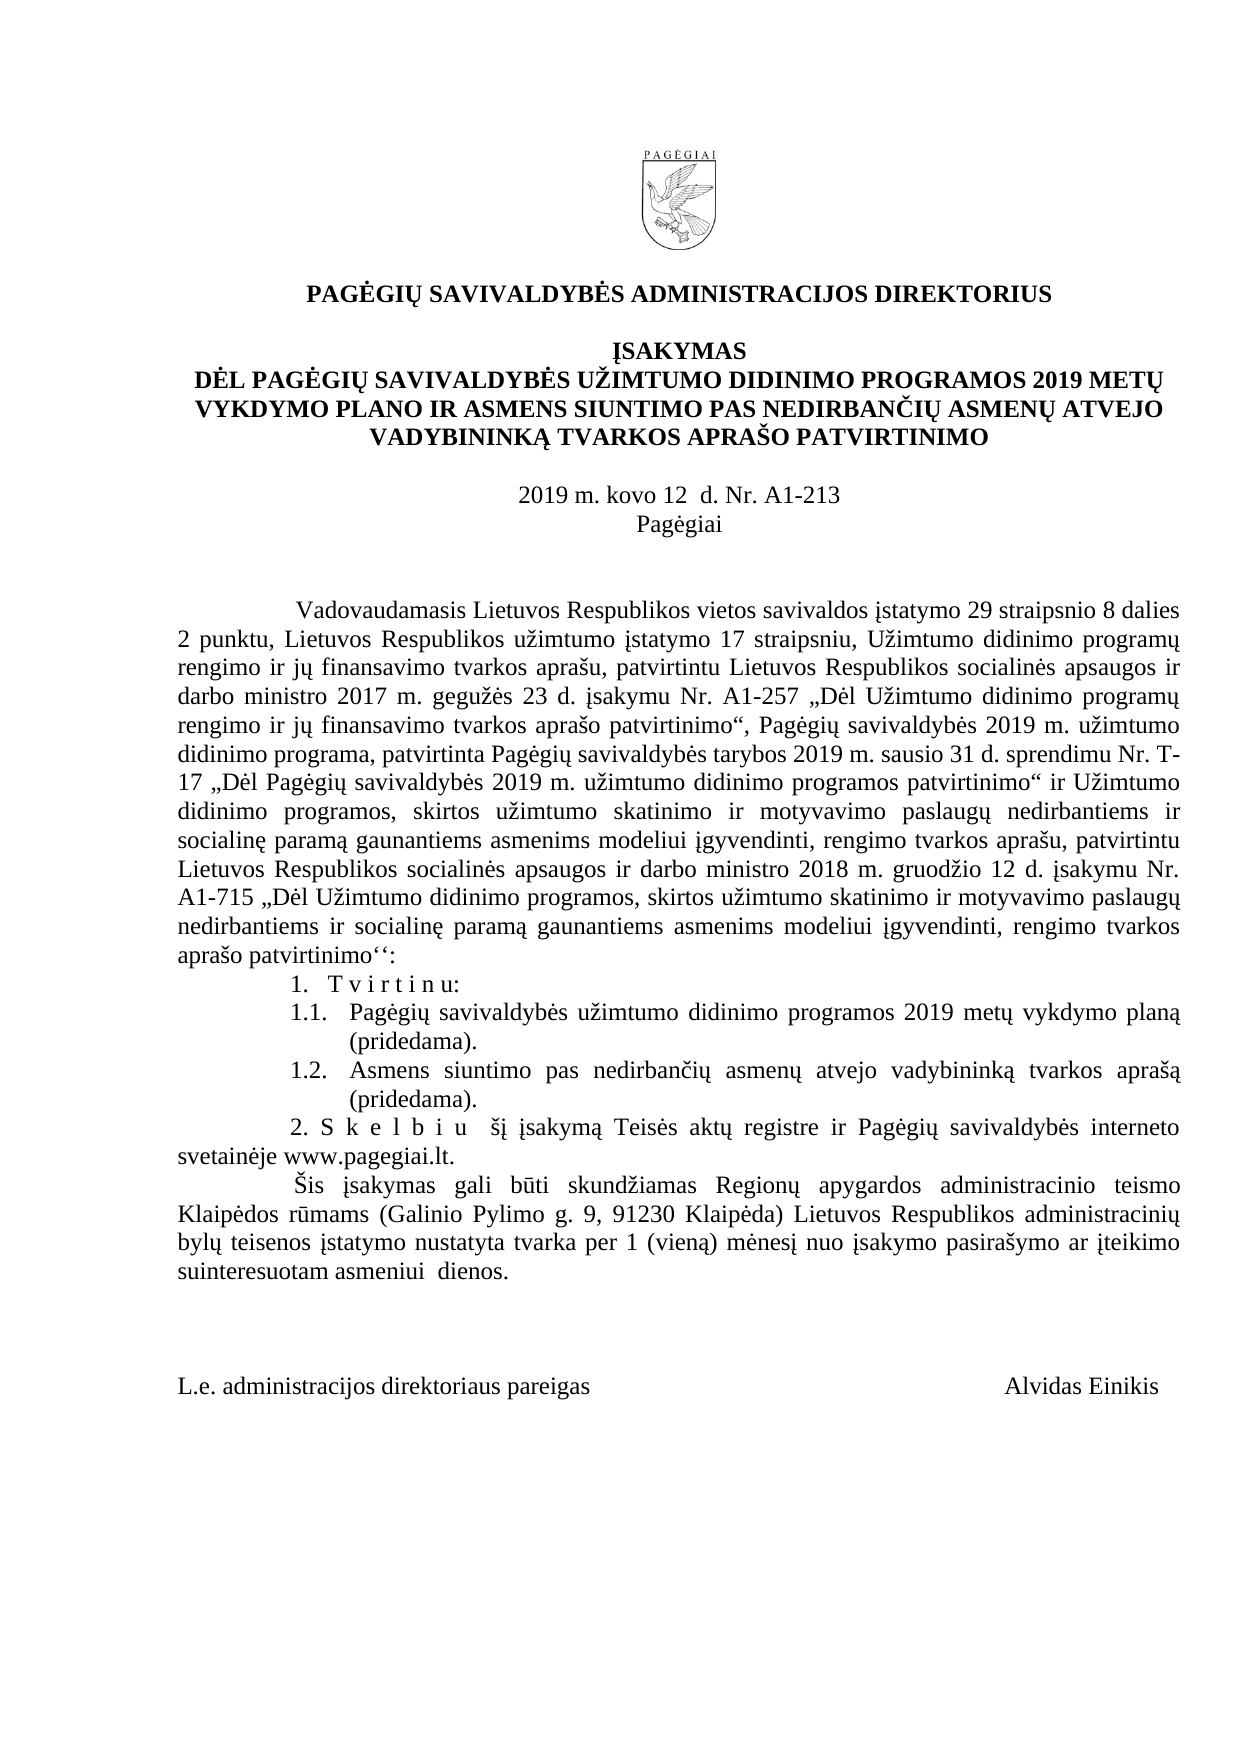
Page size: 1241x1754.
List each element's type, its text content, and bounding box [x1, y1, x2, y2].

text DĖL PAGĖGIŲ SAVIVALDYBĖS UŽIMTUMO DIDINIMO PROGRAMOS 2019 METŲ VYKDYMO PLANO IR ASMENS SIUNTIMO PAS NEDIRBANČIŲ ASMENŲ ATVEJO VADYBININKĄ TVARKOS APRAŠO PATVIRTINIMO [177, 365, 1181, 451]
text ĮSAKYMAS [177, 336, 1181, 365]
text L.e. administracijos direktoriaus pareigas Alvidas Einikis [177, 1371, 1181, 1400]
text Pagėgiai [177, 509, 1181, 537]
text 1.2. Asmens siuntimo pas nedirbančių asmenų atvejo vadybininką tvarkos aprašą (pridedama). [290, 1055, 1181, 1112]
text 1.1. Pagėgių savivaldybės užimtumo didinimo programos 2019 metų vykdymo planą (pridedama). [290, 997, 1181, 1055]
text 2019 m. kovo 12 d. Nr. A1-213 [177, 480, 1181, 509]
text 1. T v i r t i n u: [290, 969, 1181, 997]
text Vadovaudamasis Lietuvos Respublikos vietos savivaldos įstatymo 29 straipsnio 8 dalies 2 punktu, Lietuvos Respublikos užimtumo įstatymo 17 straipsniu, Užimtumo didinimo programų rengimo ir jų finansavimo tvarkos aprašu, patvirtintu Lietuvos Respublikos socialinės apsaugos ir darbo ministro 2017 m. gegužės 23 d. įsakymu Nr. A1-257 „Dėl Užimtumo didinimo programų rengimo ir jų finansavimo tvarkos aprašo patvirtinimo“, Pagėgių savivaldybės 2019 m. užimtumo didinimo programa, patvirtinta Pagėgių savivaldybės tarybos 2019 m. sausio 31 d. sprendimu Nr. T-17 „Dėl Pagėgių savivaldybės 2019 m. užimtumo didinimo programos patvirtinimo“ ir Užimtumo didinimo programos, skirtos užimtumo skatinimo ir motyvavimo paslaugų nedirbantiems ir socialinę paramą gaunantiems asmenims modeliui įgyvendinti, rengimo tvarkos aprašu, patvirtintu Lietuvos Respublikos socialinės apsaugos ir darbo ministro 2018 m. gruodžio 12 d. įsakymu Nr. A1-715 „Dėl Užimtumo didinimo programos, skirtos užimtumo skatinimo ir motyvavimo paslaugų nedirbantiems ir socialinę paramą gaunantiems asmenims modeliui įgyvendinti, rengimo tvarkos aprašo patvirtinimo‘‘: [177, 595, 1181, 969]
text PAGĖGIŲ SAVIVALDYBĖS ADMINISTRACIJOS DIREKTORIUS [177, 279, 1181, 307]
text 2. S k e l b i u šį įsakymą Teisės aktų registre ir Pagėgių savivaldybės interneto svetainėje www.pagegiai.lt. [177, 1112, 1181, 1170]
text Šis įsakymas gali būti skundžiamas Regionų apygardos administracinio teismo Klaipėdos rūmams (Galinio Pylimo g. 9, 91230 Klaipėda) Lietuvos Respublikos administracinių bylų teisenos įstatymo nustatyta tvarka per 1 (vieną) mėnesį nuo įsakymo pasirašymo ar įteikimo suinteresuotam asmeniui dienos. [177, 1170, 1181, 1285]
